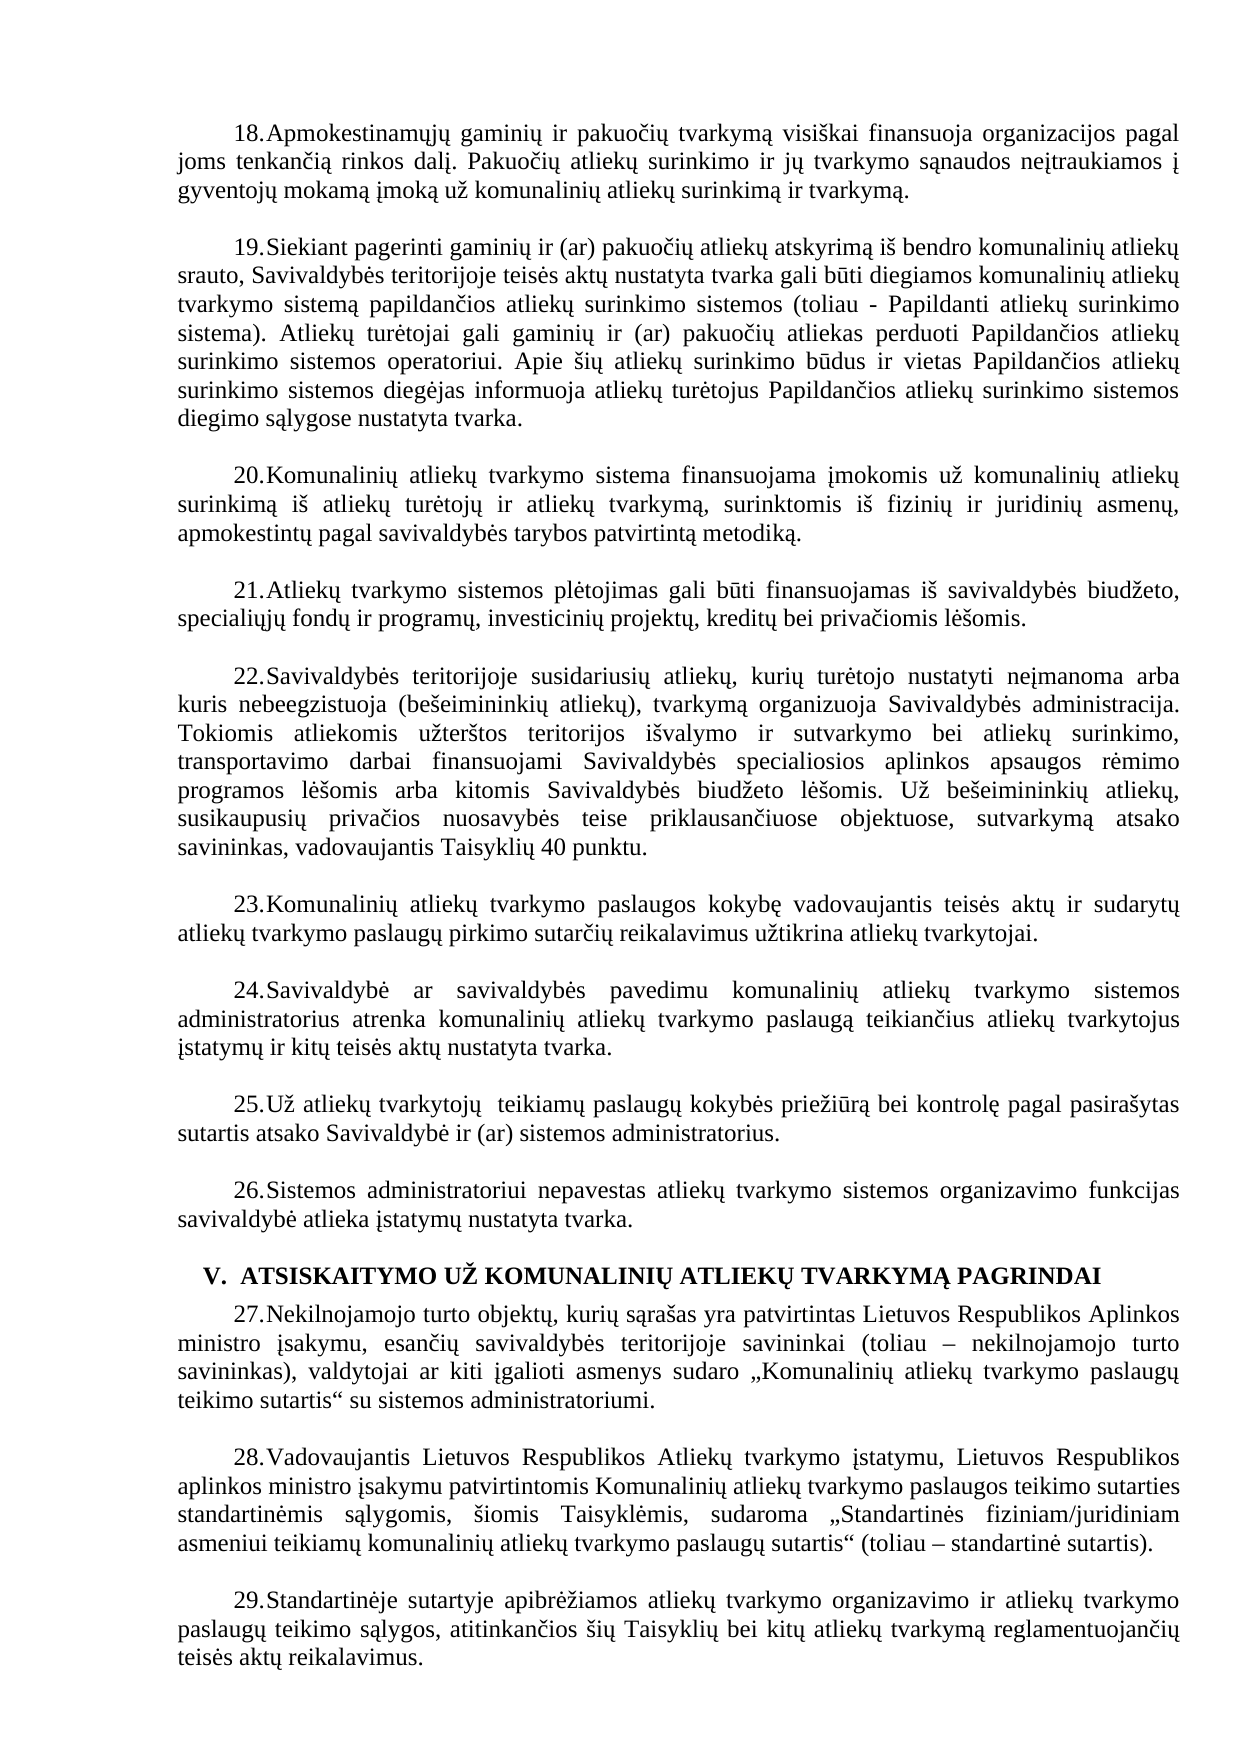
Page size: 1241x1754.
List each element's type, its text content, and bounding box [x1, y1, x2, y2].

text 18. Apmokestinamųjų gaminių ir pakuočių tvarkymą visiškai finansuoja organizacijos pagal joms tenkančią rinkos dalį. Pakuočių atliekų surinkimo ir jų tvarkymo sąnaudos neįtraukiamos į gyventojų mokamą įmoką už komunalinių atliekų surinkimą ir tvarkymą. [177, 118, 1181, 204]
text V. ATSISKAITYMO UŽ KOMUNALINIŲ ATLIEKŲ TVARKYMĄ PAGRINDAI [177, 1262, 1127, 1290]
text 19. Siekiant pagerinti gaminių ir (ar) pakuočių atliekų atskyrimą iš bendro komunalinių atliekų srauto, Savivaldybės teritorijoje teisės aktų nustatyta tvarka gali būti diegiamos komunalinių atliekų tvarkymo sistemą papildančios atliekų surinkimo sistemos (toliau - Papildanti atliekų surinkimo sistema). Atliekų turėtojai gali gaminių ir (ar) pakuočių atliekas perduoti Papildančios atliekų surinkimo sistemos operatoriui. Apie šių atliekų surinkimo būdus ir vietas Papildančios atliekų surinkimo sistemos diegėjas informuoja atliekų turėtojus Papildančios atliekų surinkimo sistemos diegimo sąlygose nustatyta tvarka. [177, 232, 1181, 432]
text 22. Savivaldybės teritorijoje susidariusių atliekų, kurių turėtojo nustatyti neįmanoma arba kuris nebeegzistuoja (bešeimininkių atliekų), tvarkymą organizuoja Savivaldybės administracija. Tokiomis atliekomis užterštos teritorijos išvalymo ir sutvarkymo bei atliekų surinkimo, transportavimo darbai finansuojami Savivaldybės specialiosios aplinkos apsaugos rėmimo programos lėšomis arba kitomis Savivaldybės biudžeto lėšomis. Už bešeimininkių atliekų, susikaupusių privačios nuosavybės teise priklausančiuose objektuose, sutvarkymą atsako savininkas, vadovaujantis Taisyklių 40 punktu. [177, 661, 1181, 861]
text 27. Nekilnojamojo turto objektų, kurių sąrašas yra patvirtintas Lietuvos Respublikos Aplinkos ministro įsakymu, esančių savivaldybės teritorijoje savininkai (toliau – nekilnojamojo turto savininkas), valdytojai ar kiti įgalioti asmenys sudaro „Komunalinių atliekų tvarkymo paslaugų teikimo sutartis“ su sistemos administratoriumi. [177, 1300, 1181, 1414]
text 21. Atliekų tvarkymo sistemos plėtojimas gali būti finansuojamas iš savivaldybės biudžeto, specialiųjų fondų ir programų, investicinių projektų, kreditų bei privačiomis lėšomis. [177, 575, 1181, 632]
text 28. Vadovaujantis Lietuvos Respublikos Atliekų tvarkymo įstatymu, Lietuvos Respublikos aplinkos ministro įsakymu patvirtintomis Komunalinių atliekų tvarkymo paslaugos teikimo sutarties standartinėmis sąlygomis, šiomis Taisyklėmis, sudaroma „Standartinės fiziniam/juridiniam asmeniui teikiamų komunalinių atliekų tvarkymo paslaugų sutartis“ (toliau – standartinė sutartis). [177, 1443, 1181, 1557]
text 24. Savivaldybė ar savivaldybės pavedimu komunalinių atliekų tvarkymo sistemos administratorius atrenka komunalinių atliekų tvarkymo paslaugą teikiančius atliekų tvarkytojus įstatymų ir kitų teisės aktų nustatyta tvarka. [177, 976, 1181, 1061]
text 25. Už atliekų tvarkytojų teikiamų paslaugų kokybės priežiūrą bei kontrolę pagal pasirašytas sutartis atsako Savivaldybė ir (ar) sistemos administratorius. [177, 1090, 1181, 1147]
text 26. Sistemos administratoriui nepavestas atliekų tvarkymo sistemos organizavimo funkcijas savivaldybė atlieka įstatymų nustatyta tvarka. [177, 1176, 1181, 1233]
text 20. Komunalinių atliekų tvarkymo sistema finansuojama įmokomis už komunalinių atliekų surinkimą iš atliekų turėtojų ir atliekų tvarkymą, surinktomis iš fizinių ir juridinių asmenų, apmokestintų pagal savivaldybės tarybos patvirtintą metodiką. [177, 461, 1181, 547]
text 23. Komunalinių atliekų tvarkymo paslaugos kokybę vadovaujantis teisės aktų ir sudarytų atliekų tvarkymo paslaugų pirkimo sutarčių reikalavimus užtikrina atliekų tvarkytojai. [177, 890, 1181, 947]
text 29. Standartinėje sutartyje apibrėžiamos atliekų tvarkymo organizavimo ir atliekų tvarkymo paslaugų teikimo sąlygos, atitinkančios šių Taisyklių bei kitų atliekų tvarkymą reglamentuojančių teisės aktų reikalavimus. [177, 1586, 1181, 1671]
